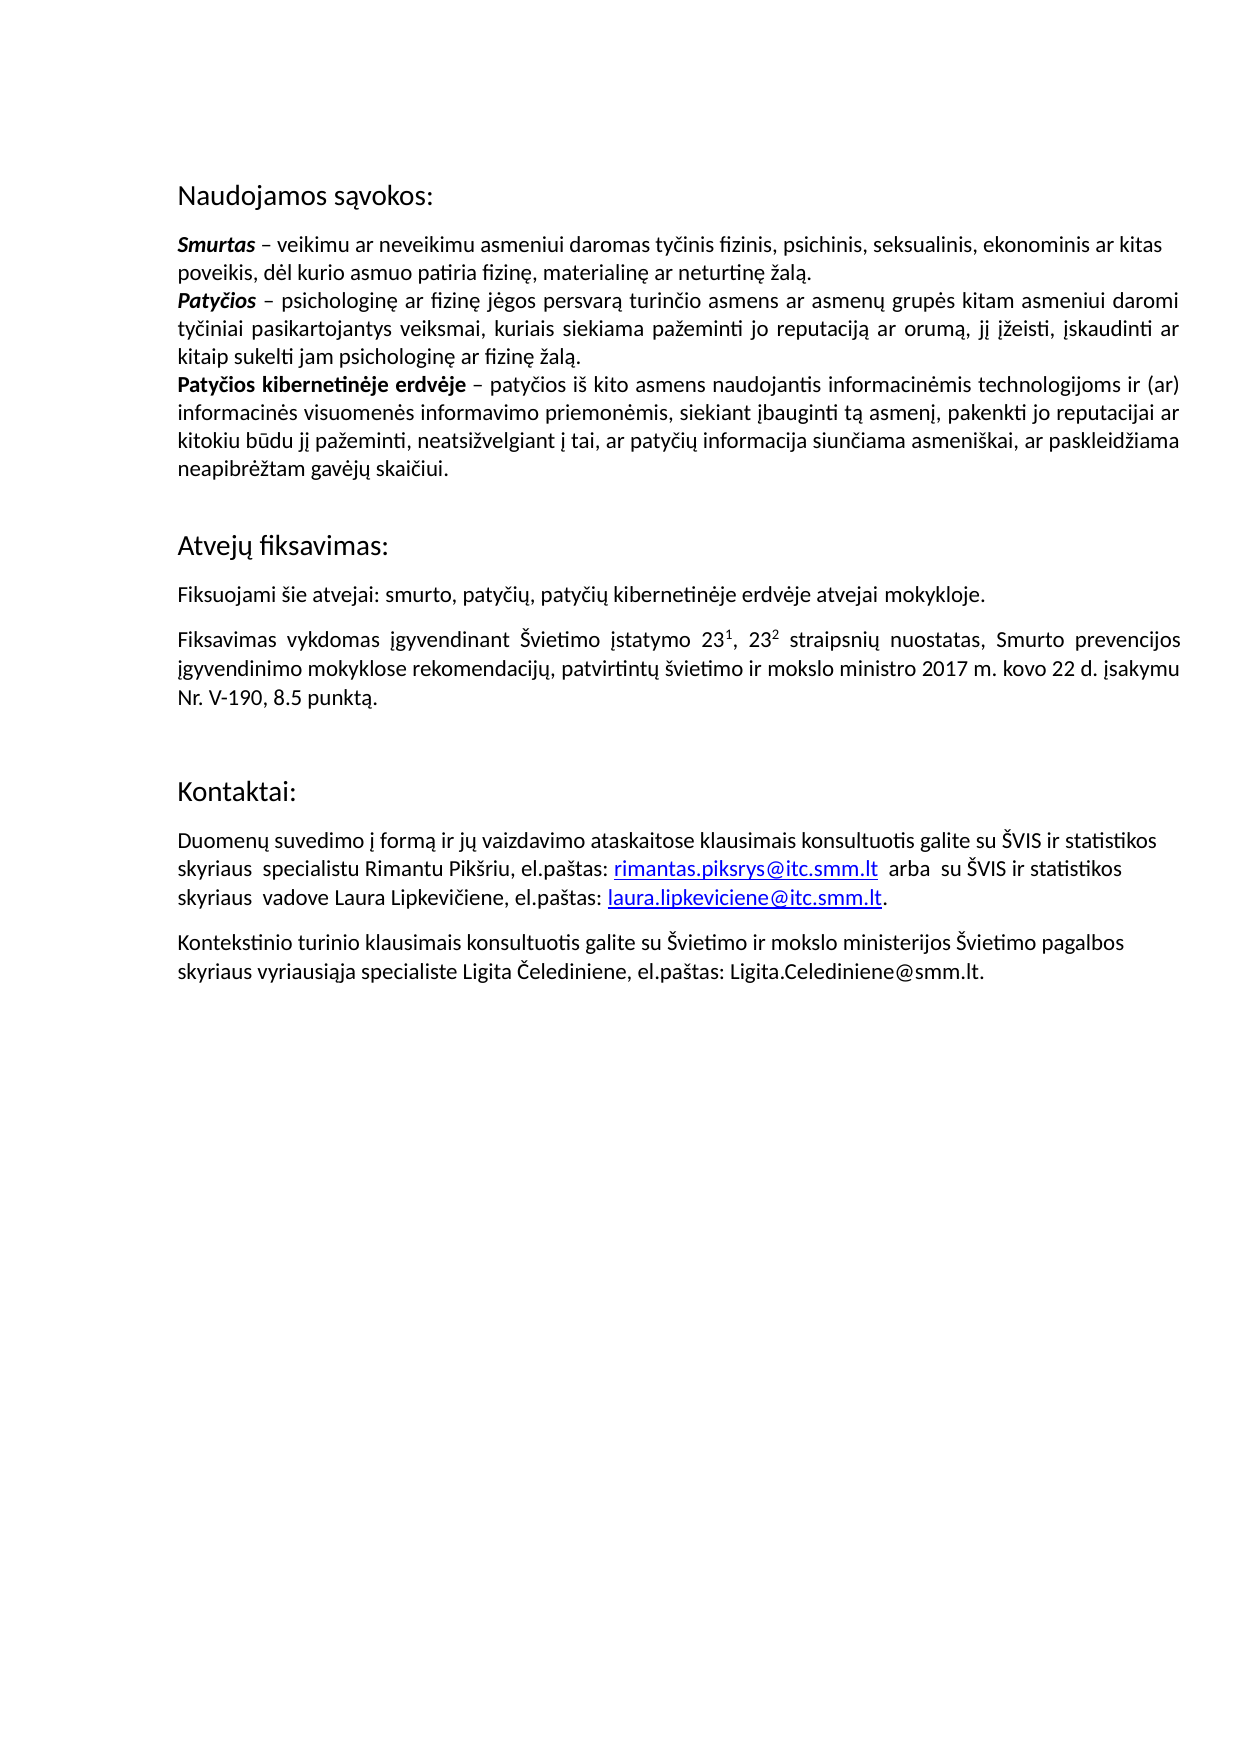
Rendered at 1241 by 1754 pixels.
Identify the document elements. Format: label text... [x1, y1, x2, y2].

text Atvejų fiksavimas: [177, 527, 1181, 563]
text Patyčios kibernetinėje erdvėje – patyčios iš kito asmens naudojantis informacinėmis technologijoms ir (ar) informacinės visuomenės informavimo priemonėmis, siekiant įbauginti tą asmenį, pakenkti jo reputacijai ar kitokiu būdu jį pažeminti, neatsižvelgiant į tai, ar patyčių informacija siunčiama asmeniškai, ar paskleidžiama neapibrėžtam gavėjų skaičiui. [177, 370, 1181, 482]
text Kontekstinio turinio klausimais konsultuotis galite su Švietimo ir mokslo ministerijos Švietimo pagalbos skyriaus vyriausiąja specialiste Ligita Čelediniene, el.paštas: Ligita.Celediniene@smm.lt. [177, 928, 1181, 985]
text Kontaktai: [177, 773, 1181, 809]
text Patyčios – psichologinę ar fizinę jėgos persvarą turinčio asmens ar asmenų grupės kitam asmeniui daromi tyčiniai pasikartojantys veiksmai, kuriais siekiama pažeminti jo reputaciją ar orumą, jį įžeisti, įskaudinti ar kitaip sukelti jam psichologinę ar fizinę žalą. [177, 286, 1181, 370]
text Smurtas – veikimu ar neveikimu asmeniui daromas tyčinis fizinis, psichinis, seksualinis, ekonominis ar kitas poveikis, dėl kurio asmuo patiria fizinę, materialinę ar neturtinę žalą. [177, 230, 1181, 286]
text Fiksuojami šie atvejai: smurto, patyčių, patyčių kibernetinėje erdvėje atvejai mokykloje. [177, 580, 1181, 608]
text Fiksavimas vykdomas įgyvendinant Švietimo įstatymo 231, 232 straipsnių nuostatas, Smurto prevencijos įgyvendinimo mokyklose rekomendacijų, patvirtintų švietimo ir mokslo ministro 2017 m. kovo 22 d. įsakymu Nr. V-190, 8.5 punktą. [177, 626, 1181, 711]
text Naudojamos sąvokos: [177, 177, 1181, 213]
text Duomenų suvedimo į formą ir jų vaizdavimo ataskaitose klausimais konsultuotis galite su ŠVIS ir statistikos skyriaus specialistu Rimantu Pikšriu, el.paštas: rimantas.piksrys@itc.smm.lt arba su ŠVIS ir statistikos skyriaus vadove Laura Lipkevičiene, el.paštas: laura.lipkeviciene@itc.smm.lt. [177, 826, 1181, 911]
